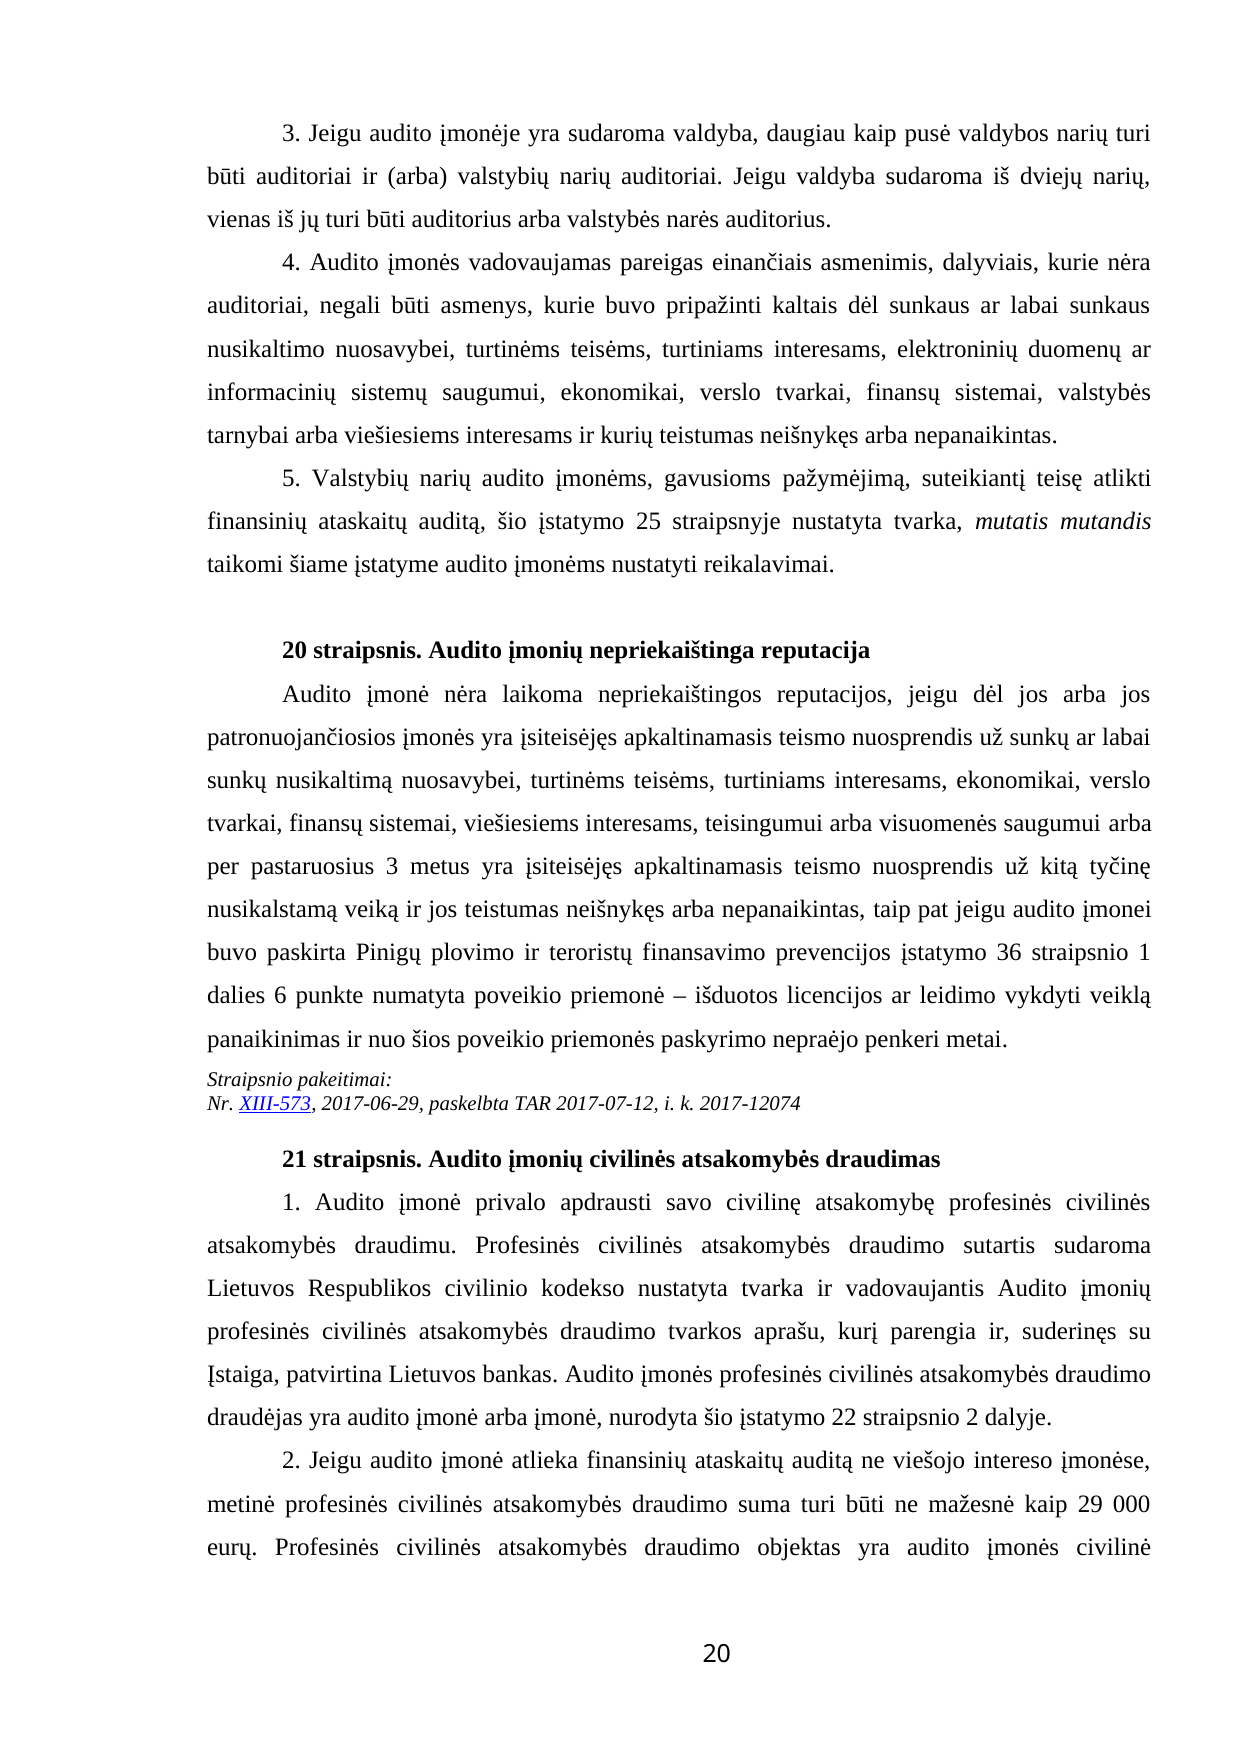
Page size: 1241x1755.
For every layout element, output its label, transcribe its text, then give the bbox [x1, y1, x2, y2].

text 1. Audito įmonė privalo apdrausti savo civilinę atsakomybę profesinės civilinės atsakomybės draudimu. Profesinės civilinės atsakomybės draudimo sutartis sudaroma Lietuvos Respublikos civilinio kodekso nustatyta tvarka ir vadovaujantis Audito įmonių profesinės civilinės atsakomybės draudimo tvarkos aprašu, kurį parengia ir, suderinęs su Įstaiga, patvirtina Lietuvos bankas. Audito įmonės profesinės civilinės atsakomybės draudimo draudėjas yra audito įmonė arba įmonė, nurodyta šio įstatymo 22 straipsnio 2 dalyje. [207, 1187, 1152, 1431]
text 3. Jeigu audito įmonėje yra sudaroma valdyba, daugiau kaip pusė valdybos narių turi būti auditoriai ir (arba) valstybių narių auditoriai. Jeigu valdyba sudaroma iš dviejų narių, vienas iš jų turi būti auditorius arba valstybės narės auditorius. [207, 118, 1152, 233]
text 21 straipsnis. Audito įmonių civilinės atsakomybės draudimas [207, 1144, 1152, 1172]
text 4. Audito įmonės vadovaujamas pareigas einančiais asmenimis, dalyviais, kurie nėra auditoriai, negali būti asmenys, kurie buvo pripažinti kaltais dėl sunkaus ar labai sunkaus nusikaltimo nuosavybei, turtinėms teisėms, turtiniams interesams, elektroninių duomenų ar informacinių sistemų saugumui, ekonomikai, verslo tvarkai, finansų sistemai, valstybės tarnybai arba viešiesiems interesams ir kurių teistumas neišnykęs arba nepanaikintas. [207, 247, 1152, 449]
text Nr. XIII-573, 2017-06-29, paskelbta TAR 2017-07-12, i. k. 2017-12074 [207, 1091, 1152, 1115]
text Straipsnio pakeitimai: [207, 1067, 1152, 1091]
text 5. Valstybių narių audito įmonėms, gavusioms pažymėjimą, suteikiantį teisę atlikti finansinių ataskaitų auditą, šio įstatymo 25 straipsnyje nustatyta tvarka, mutatis mutandis taikomi šiame įstatyme audito įmonėms nustatyti reikalavimai. [207, 463, 1152, 578]
text 2. Jeigu audito įmonė atlieka finansinių ataskaitų auditą ne viešojo intereso įmonėse, metinė profesinės civilinės atsakomybės draudimo suma turi būti ne mažesnė kaip 29 000 eurų. Profesinės civilinės atsakomybės draudimo objektas yra audito įmonės civilinė [207, 1446, 1152, 1561]
text Audito įmonė nėra laikoma nepriekaištingos reputacijos, jeigu dėl jos arba jos patronuojančiosios įmonės yra įsiteisėjęs apkaltinamasis teismo nuosprendis už sunkų ar labai sunkų nusikaltimą nuosavybei, turtinėms teisėms, turtiniams interesams, ekonomikai, verslo tvarkai, finansų sistemai, viešiesiems interesams, teisingumui arba visuomenės saugumui arba per pastaruosius 3 metus yra įsiteisėjęs apkaltinamasis teismo nuosprendis už kitą tyčinę nusikalstamą veiką ir jos teistumas neišnykęs arba nepanaikintas, taip pat jeigu audito įmonei buvo paskirta Pinigų plovimo ir teroristų finansavimo prevencijos įstatymo 36 straipsnio 1 dalies 6 punkte numatyta poveikio priemonė – išduotos licencijos ar leidimo vykdyti veiklą panaikinimas ir nuo šios poveikio priemonės paskyrimo nepraėjo penkeri metai. [207, 679, 1152, 1052]
text 20 straipsnis. Audito įmonių nepriekaištinga reputacija [207, 636, 1152, 664]
